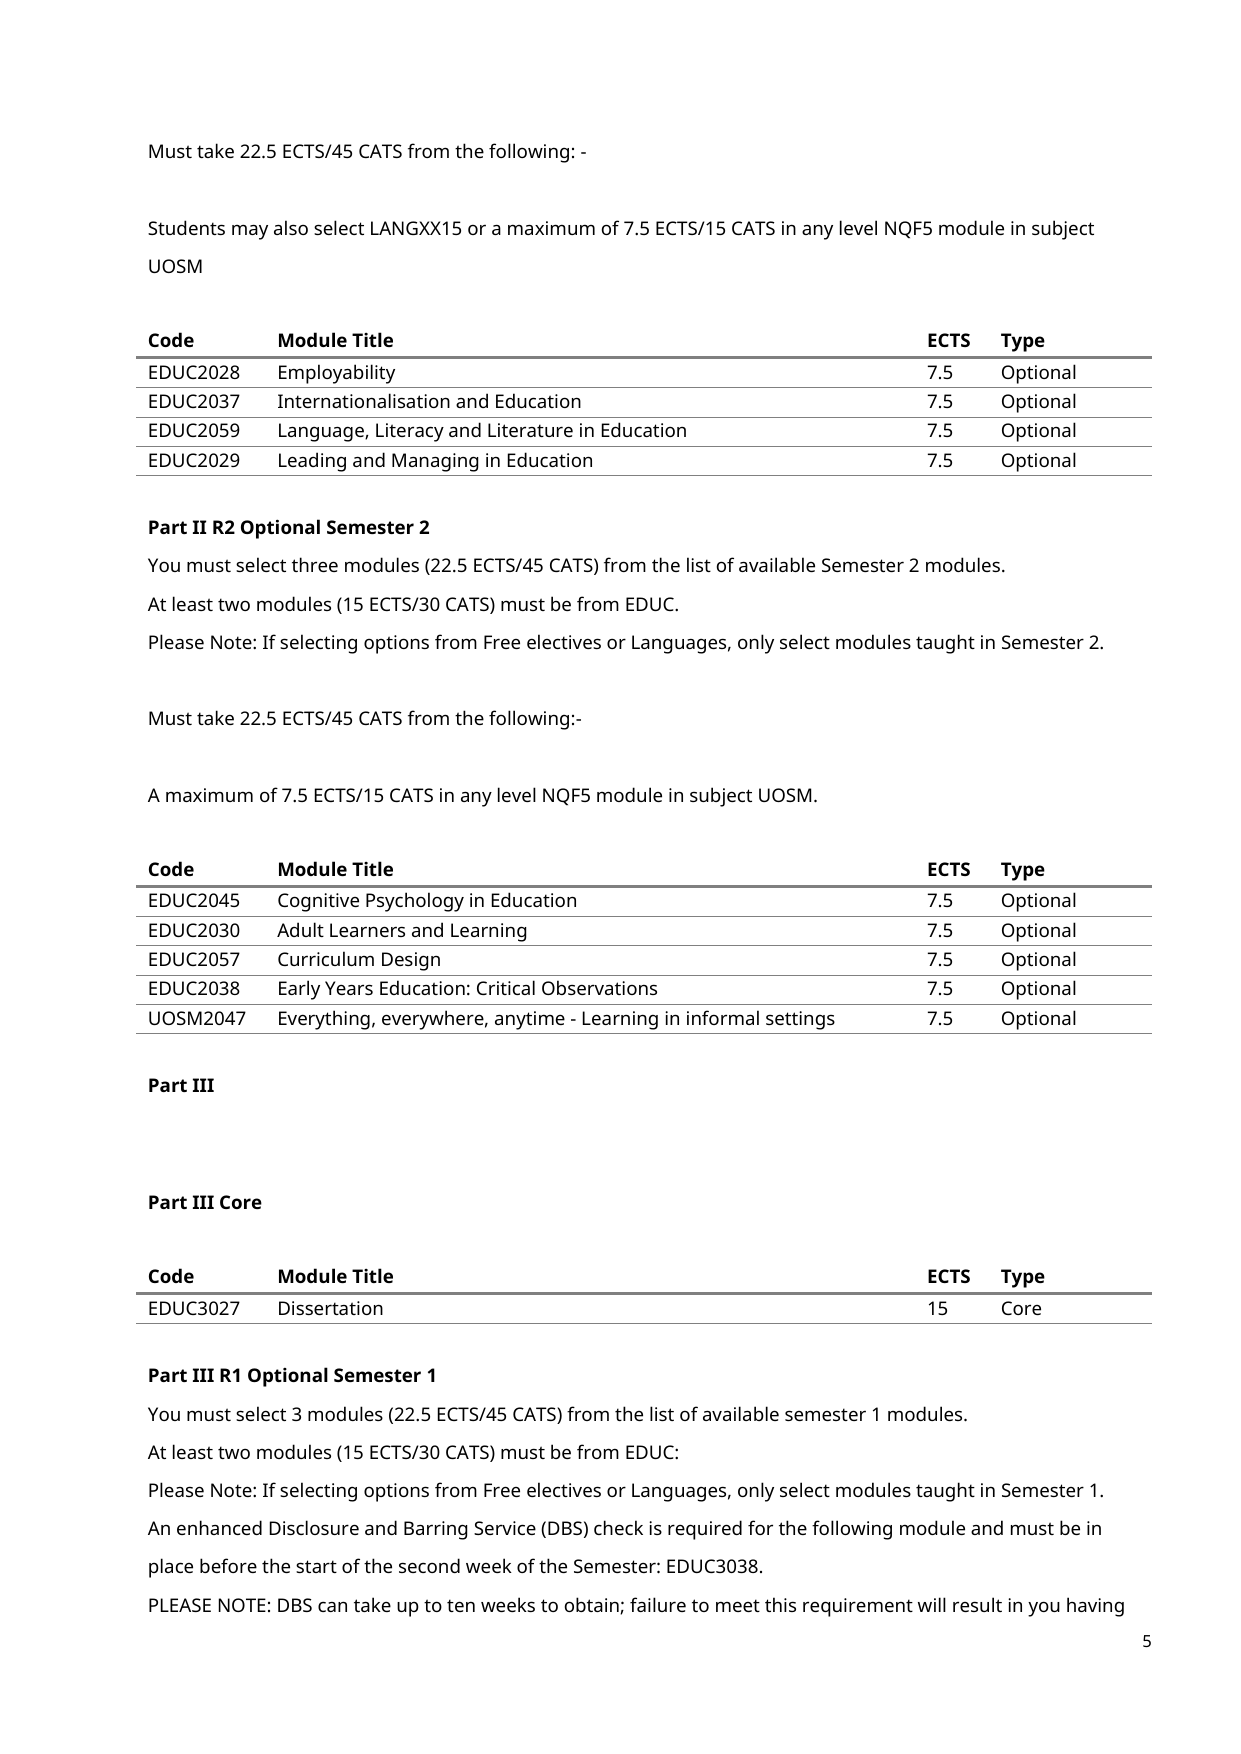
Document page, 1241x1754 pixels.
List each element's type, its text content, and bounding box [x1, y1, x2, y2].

table_cell 7.5 [916, 917, 989, 945]
table_cell Everything, everywhere, anytime - Learning in informal settings [266, 1005, 916, 1033]
table_cell Employability [266, 359, 916, 387]
table_cell ECTS [916, 856, 989, 885]
table_cell Module Title [266, 1264, 916, 1292]
table_cell Optional [989, 359, 1152, 387]
table_cell 7.5 [916, 976, 989, 1004]
table_cell Language, Literacy and Literature in Education [266, 418, 916, 446]
table_cell 7.5 [916, 359, 989, 387]
table_cell Type [989, 856, 1152, 885]
table_cell EDUC2028 [136, 359, 266, 387]
table_cell 7.5 [916, 946, 989, 974]
table_cell Optional [989, 418, 1152, 446]
table_cell Dissertation [266, 1295, 916, 1323]
table_cell Module Title [266, 856, 916, 885]
table_cell EDUC2030 [136, 917, 266, 945]
table_cell Cognitive Psychology in Education [266, 888, 916, 916]
table_cell 7.5 [916, 388, 989, 417]
table_cell Part II R2 Optional Semester 2 You must select three modules (22.5 ECTS/45 CATS) from the list of available Semester 2 modules. At least two modules (15 ECTS/30 CATS) must be from EDUC. Please Note: If selecting options from Free electives or Languages, only select modules taught in Semester 2. Must take 22.5 ECTS/45 CATS from the following:- A maximum of 7.5 ECTS/15 CATS in any level NQF5 module in subject UOSM. [136, 476, 1152, 856]
table_cell Must take 22.5 ECTS/45 CATS from the following: - Students may also select LANGXX15 or a maximum of 7.5 ECTS/15 CATS in any level NQF5 module in subject UOSM [136, 99, 1152, 328]
table_cell 7.5 [916, 418, 989, 446]
table_cell Code [136, 856, 266, 885]
table_cell 7.5 [916, 1005, 989, 1033]
table_cell Curriculum Design [266, 946, 916, 974]
table_cell ECTS [916, 328, 989, 356]
table_cell EDUC2059 [136, 418, 266, 446]
table_cell EDUC2057 [136, 946, 266, 974]
table_cell Adult Learners and Learning [266, 917, 916, 945]
table_cell Optional [989, 917, 1152, 945]
table_cell Part III [136, 1034, 1152, 1151]
table_cell EDUC2029 [136, 447, 266, 475]
table_cell 7.5 [916, 888, 989, 916]
table_cell EDUC2037 [136, 388, 266, 417]
table_cell Part III Core [136, 1151, 1152, 1264]
table_cell Code [136, 1264, 266, 1292]
table_cell 7.5 [916, 447, 989, 475]
table_cell Type [989, 1264, 1152, 1292]
table_cell Module Title [266, 328, 916, 356]
table_cell EDUC2038 [136, 976, 266, 1004]
table_cell Optional [989, 976, 1152, 1004]
table_cell Type [989, 328, 1152, 356]
table_cell Leading and Managing in Education [266, 447, 916, 475]
table_cell UOSM2047 [136, 1005, 266, 1033]
table_cell ECTS [916, 1264, 989, 1292]
table_cell Optional [989, 888, 1152, 916]
table_cell Optional [989, 1005, 1152, 1033]
table_cell 15 [916, 1295, 989, 1323]
table_cell Part III R1 Optional Semester 1 You must select 3 modules (22.5 ECTS/45 CATS) from the list of available semester 1 modules. At least two modules (15 ECTS/30 CATS) must be from EDUC: Please Note: If selecting options from Free electives or Languages, only select modules taught in Semester 1. An enhanced Disclosure and Barring Service (DBS) check is required for the following module and must be in place before the start of the second week of the Semester: EDUC3038. PLEASE NOTE: DBS can take up to ten weeks to obtain; failure to meet this requirement will result in you having [136, 1324, 1152, 1617]
table_cell EDUC2045 [136, 888, 266, 916]
table_cell Optional [989, 946, 1152, 974]
table_cell Internationalisation and Education [266, 388, 916, 417]
table_cell EDUC3027 [136, 1295, 266, 1323]
table_cell Core [989, 1295, 1152, 1323]
table_cell Code [136, 328, 266, 356]
table_cell Optional [989, 388, 1152, 417]
table_cell Optional [989, 447, 1152, 475]
table_cell Early Years Education: Critical Observations [266, 976, 916, 1004]
